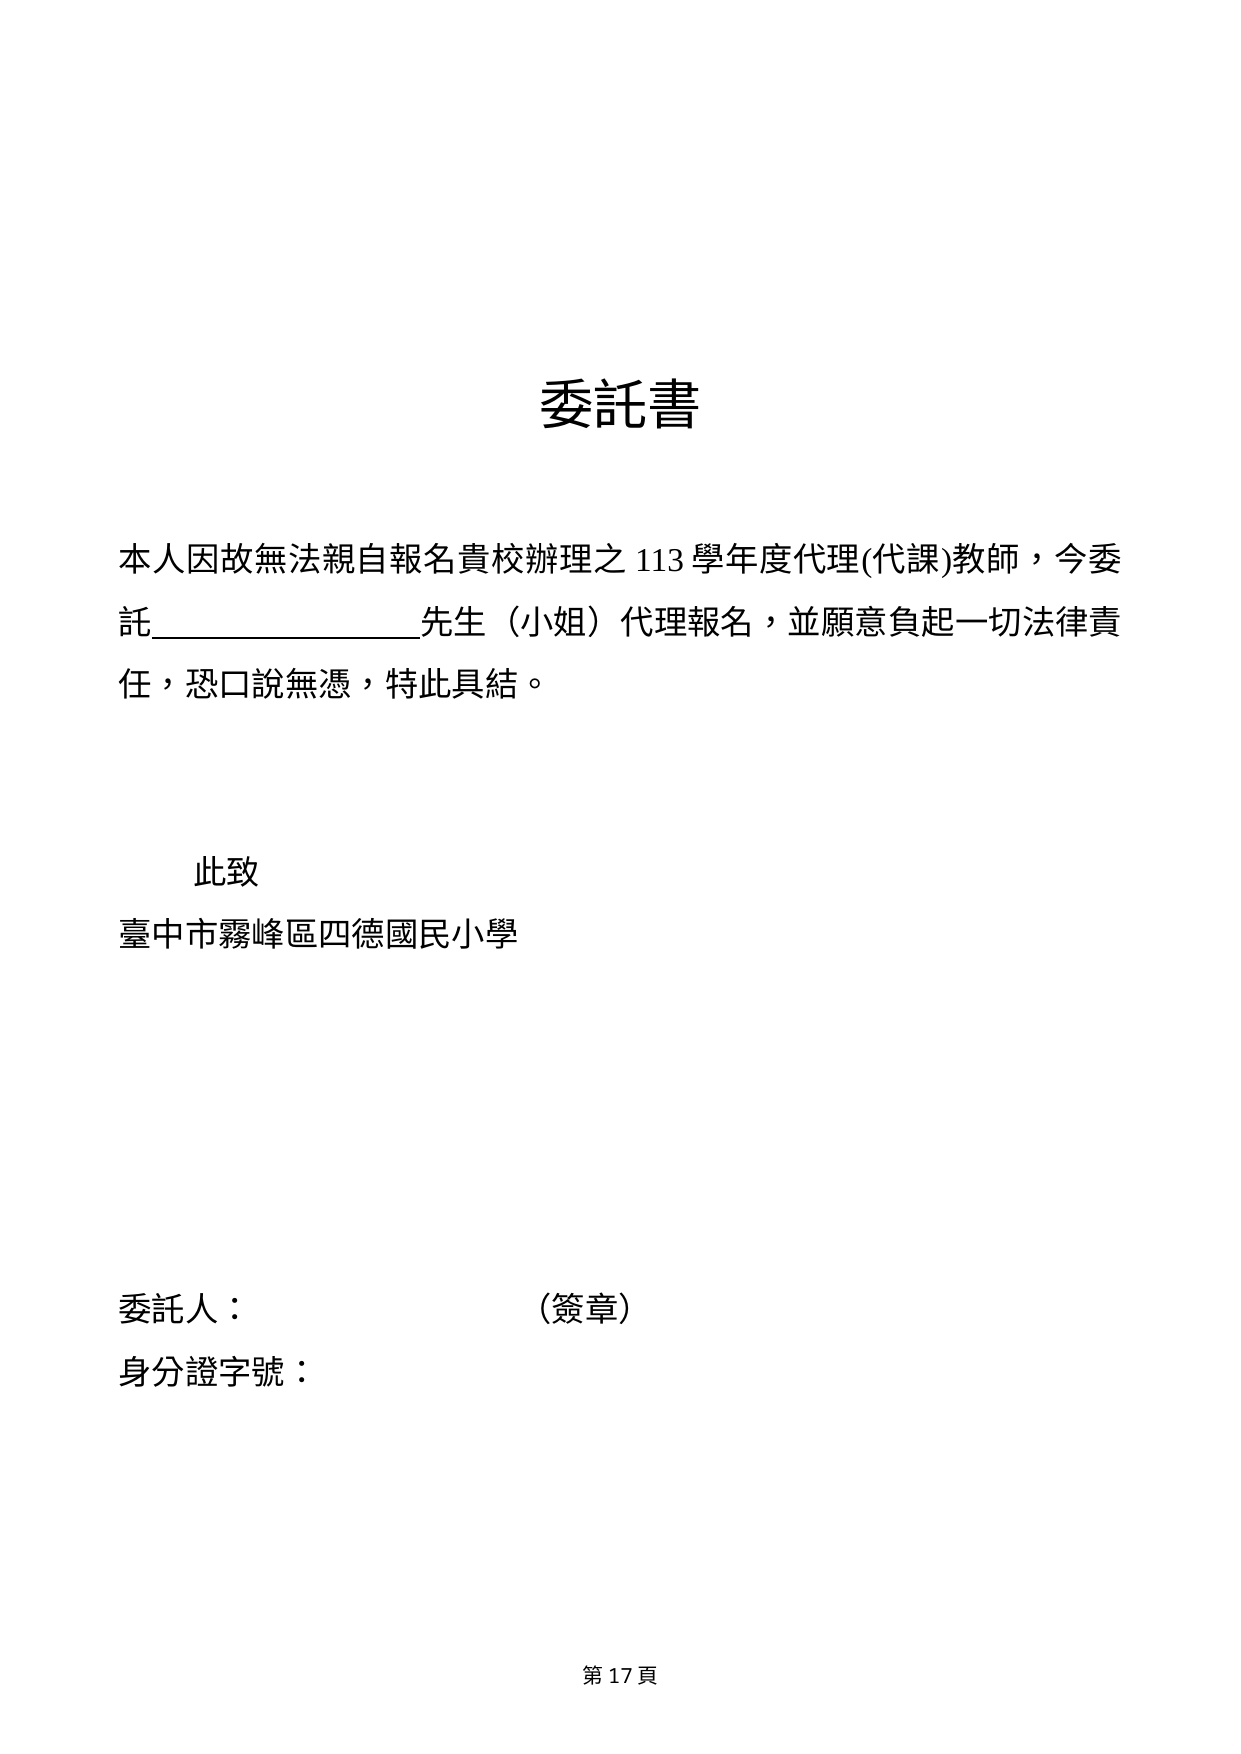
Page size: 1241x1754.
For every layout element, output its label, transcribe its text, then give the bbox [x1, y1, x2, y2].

text 本人因故無法親自報名貴校辦理之113學年度代理(代課)教師，今委託 先生（小姐）代理報名，並願意負起一切法律責任，恐口說無憑，特此具結。 [118, 516, 1122, 703]
text 委託人： （簽章） [118, 1266, 1122, 1328]
text 身分證字號： [118, 1328, 1122, 1391]
text 臺中市霧峰區四德國民小學 [118, 891, 1122, 953]
text 此致 [118, 828, 1122, 891]
text 委託書 [118, 328, 1122, 453]
